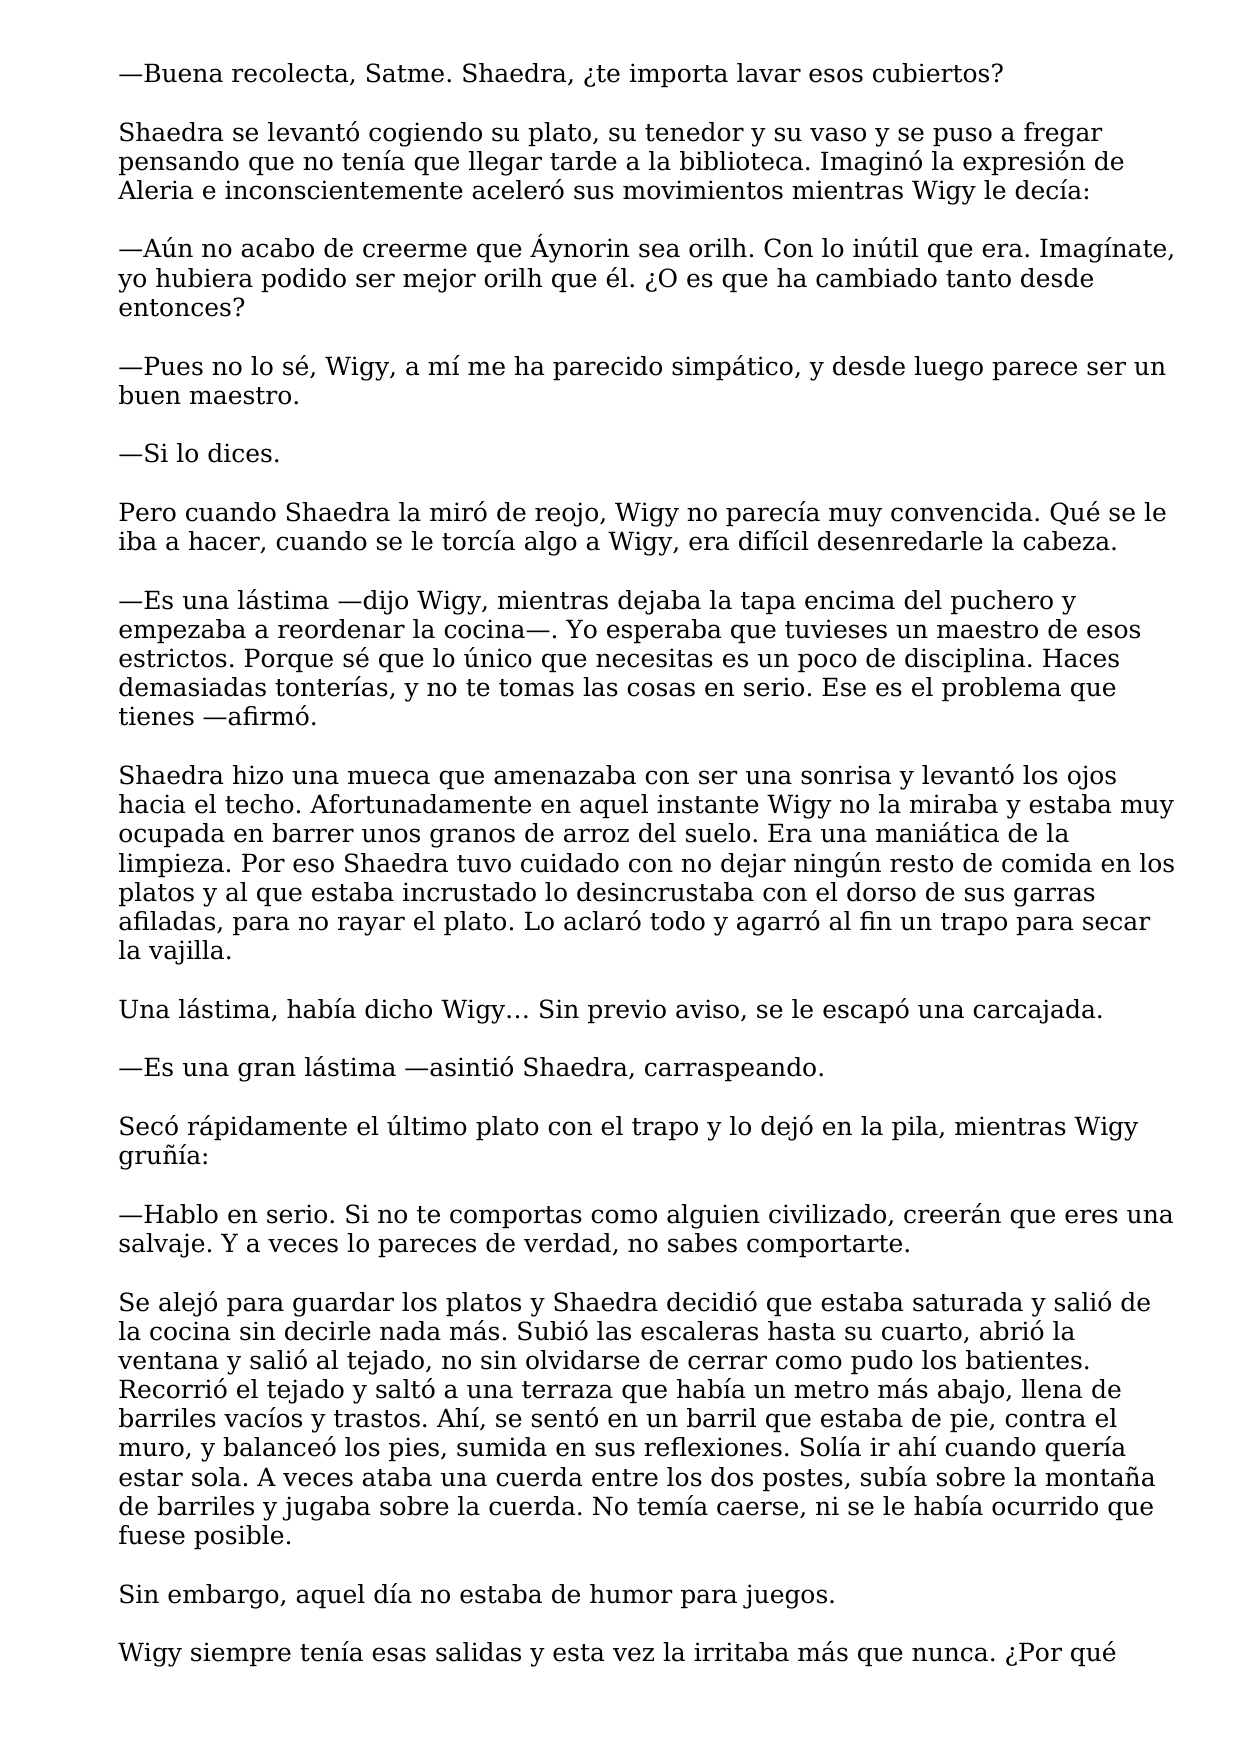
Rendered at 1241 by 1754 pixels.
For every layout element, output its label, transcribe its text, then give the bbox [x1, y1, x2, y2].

text Shaedra se levantó cogiendo su plato, su tenedor y su vaso y se puso a fregar pensando que no tenía que llegar tarde a la biblioteca. Imaginó la expresión de Aleria e inconscientemente aceleró sus movimientos mientras Wigy le decía: [118, 118, 1181, 205]
text Shaedra hizo una mueca que amenazaba con ser una sonrisa y levantó los ojos hacia el techo. Afortunadamente en aquel instante Wigy no la miraba y estaba muy ocupada en barrer unos granos de arroz del suelo. Era una maniática de la limpieza. Por eso Shaedra tuvo cuidado con no dejar ningún resto de comida en los platos y al que estaba incrustado lo desincrustaba con el dorso de sus garras afiladas, para no rayar el plato. Lo aclaró todo y agarró al fin un trapo para secar la vajilla. [118, 761, 1181, 965]
text —Es una lástima —dijo Wigy, mientras dejaba la tapa encima del puchero y empezaba a reordenar la cocina—. Yo esperaba que tuvieses un maestro de esos estrictos. Porque sé que lo único que necesitas es un poco de disciplina. Haces demasiadas tonterías, y no te tomas las cosas en serio. Ese es el problema que tienes —afirmó. [118, 586, 1181, 732]
text —Es una gran lástima —asintió Shaedra, carraspeando. [118, 1053, 1181, 1083]
text Sin embargo, aquel día no estaba de humor para juegos. [118, 1580, 1181, 1609]
text —Pues no lo sé, Wigy, a mí me ha parecido simpático, y desde luego parece ser un buen maestro. [118, 352, 1181, 410]
text Wigy siempre tenía esas salidas y esta vez la irritaba más que nunca. ¿Por qué [118, 1638, 1181, 1668]
text —Buena recolecta, Satme. Shaedra, ¿te importa lavar esos cubiertos? [118, 59, 1181, 88]
text Una lástima, había dicho Wigy… Sin previo aviso, se le escapó una carcajada. [118, 995, 1181, 1024]
text —Si lo dices. [118, 439, 1181, 469]
text Secó rápidamente el último plato con el trapo y lo dejó en la pila, mientras Wigy gruñía: [118, 1112, 1181, 1171]
text Se alejó para guardar los platos y Shaedra decidió que estaba saturada y salió de la cocina sin decirle nada más. Subió las escaleras hasta su cuarto, abrió la ventana y salió al tejado, no sin olvidarse de cerrar como pudo los batientes. Recorrió el tejado y saltó a una terraza que había un metro más abajo, llena de barriles vacíos y trastos. Ahí, se sentó en un barril que estaba de pie, contra el muro, y balanceó los pies, sumida en sus reflexiones. Solía ir ahí cuando quería estar sola. A veces ataba una cuerda entre los dos postes, subía sobre la montaña de barriles y jugaba sobre la cuerda. No temía caerse, ni se le había ocurrido que fuese posible. [118, 1288, 1181, 1550]
text —Hablo en serio. Si no te comportas como alguien civilizado, creerán que eres una salvaje. Y a veces lo pareces de verdad, no sabes comportarte. [118, 1200, 1181, 1258]
text —Aún no acabo de creerme que Áynorin sea orilh. Con lo inútil que era. Imagínate, yo hubiera podido ser mejor orilh que él. ¿O es que ha cambiado tanto desde entonces? [118, 235, 1181, 322]
text Pero cuando Shaedra la miró de reojo, Wigy no parecía muy convencida. Qué se le iba a hacer, cuando se le torcía algo a Wigy, era difícil desenredarle la cabeza. [118, 498, 1181, 556]
